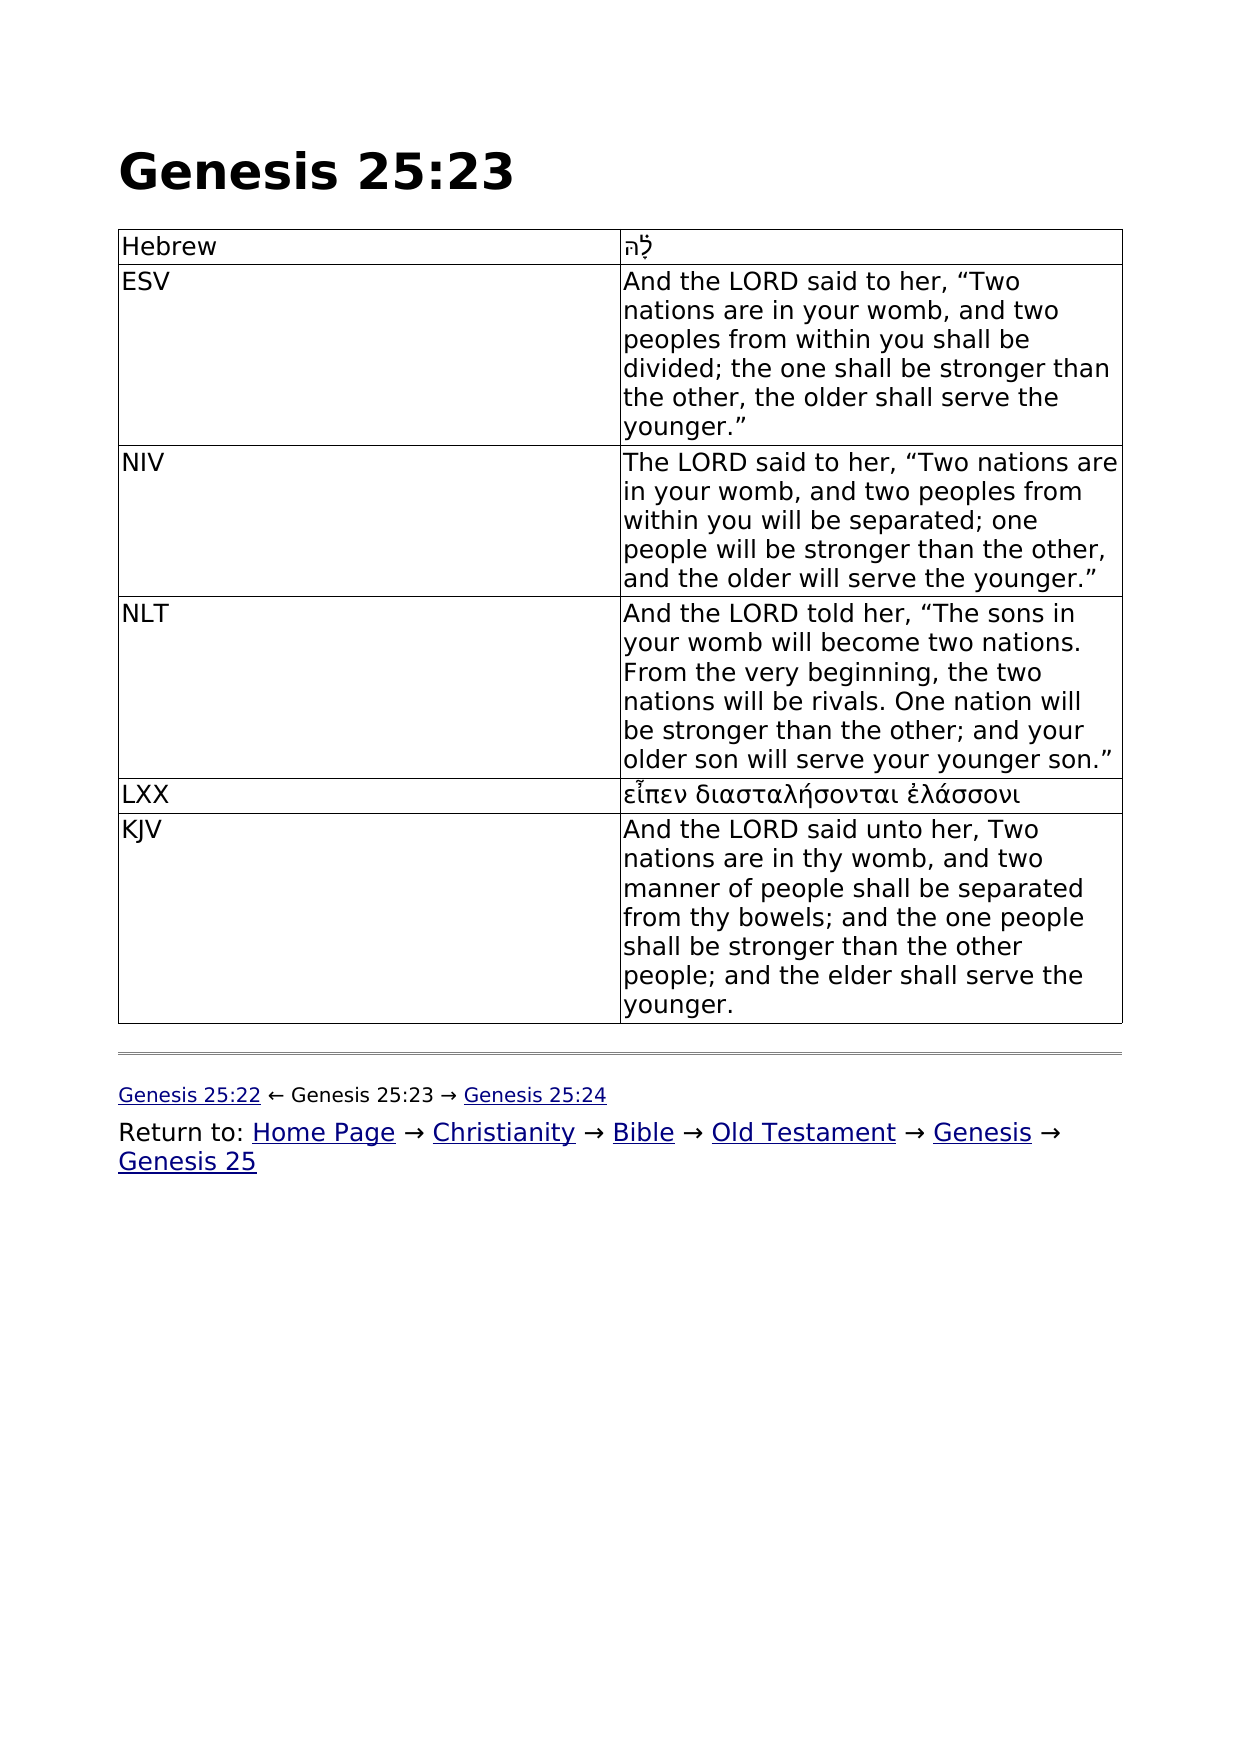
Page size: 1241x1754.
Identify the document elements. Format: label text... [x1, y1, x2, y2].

table_cell KJV [119, 814, 620, 1023]
table_cell And the LORD said to her, “Two nations are in your womb, and two peoples from within you shall be divided; the one shall be stronger than the other, the older shall serve the younger.” [621, 265, 1122, 445]
text Return to: Home Page → Christianity → Bible → Old Testament → Genesis → Genesis 25 [118, 1118, 1122, 1176]
table_cell εἶπεν διασταλήσονται ἐλάσσονι [621, 779, 1122, 812]
table_cell NIV [119, 446, 620, 596]
table_cell The LORD said to her, “Two nations are in your womb, and two peoples from within you will be separated; one people will be stronger than the other, and the older will serve the younger.” [621, 446, 1122, 596]
table_cell NLT [119, 597, 620, 777]
table_cell LXX [119, 779, 620, 812]
table_header לָ֗הּ [621, 230, 1122, 264]
subtitle Genesis 25:23 [118, 143, 1122, 201]
text Genesis 25:22 ← Genesis 25:23 → Genesis 25:24 [118, 1084, 1122, 1118]
table_header Hebrew [119, 230, 620, 264]
table_cell And the LORD told her, “The sons in your womb will become two nations. From the very beginning, the two nations will be rivals. One nation will be stronger than the other; and your older son will serve your younger son.” [621, 597, 1122, 777]
table_cell ESV [119, 265, 620, 445]
table_cell And the LORD said unto her, Two nations are in thy womb, and two manner of people shall be separated from thy bowels; and the one people shall be stronger than the other people; and the elder shall serve the younger. [621, 814, 1122, 1023]
